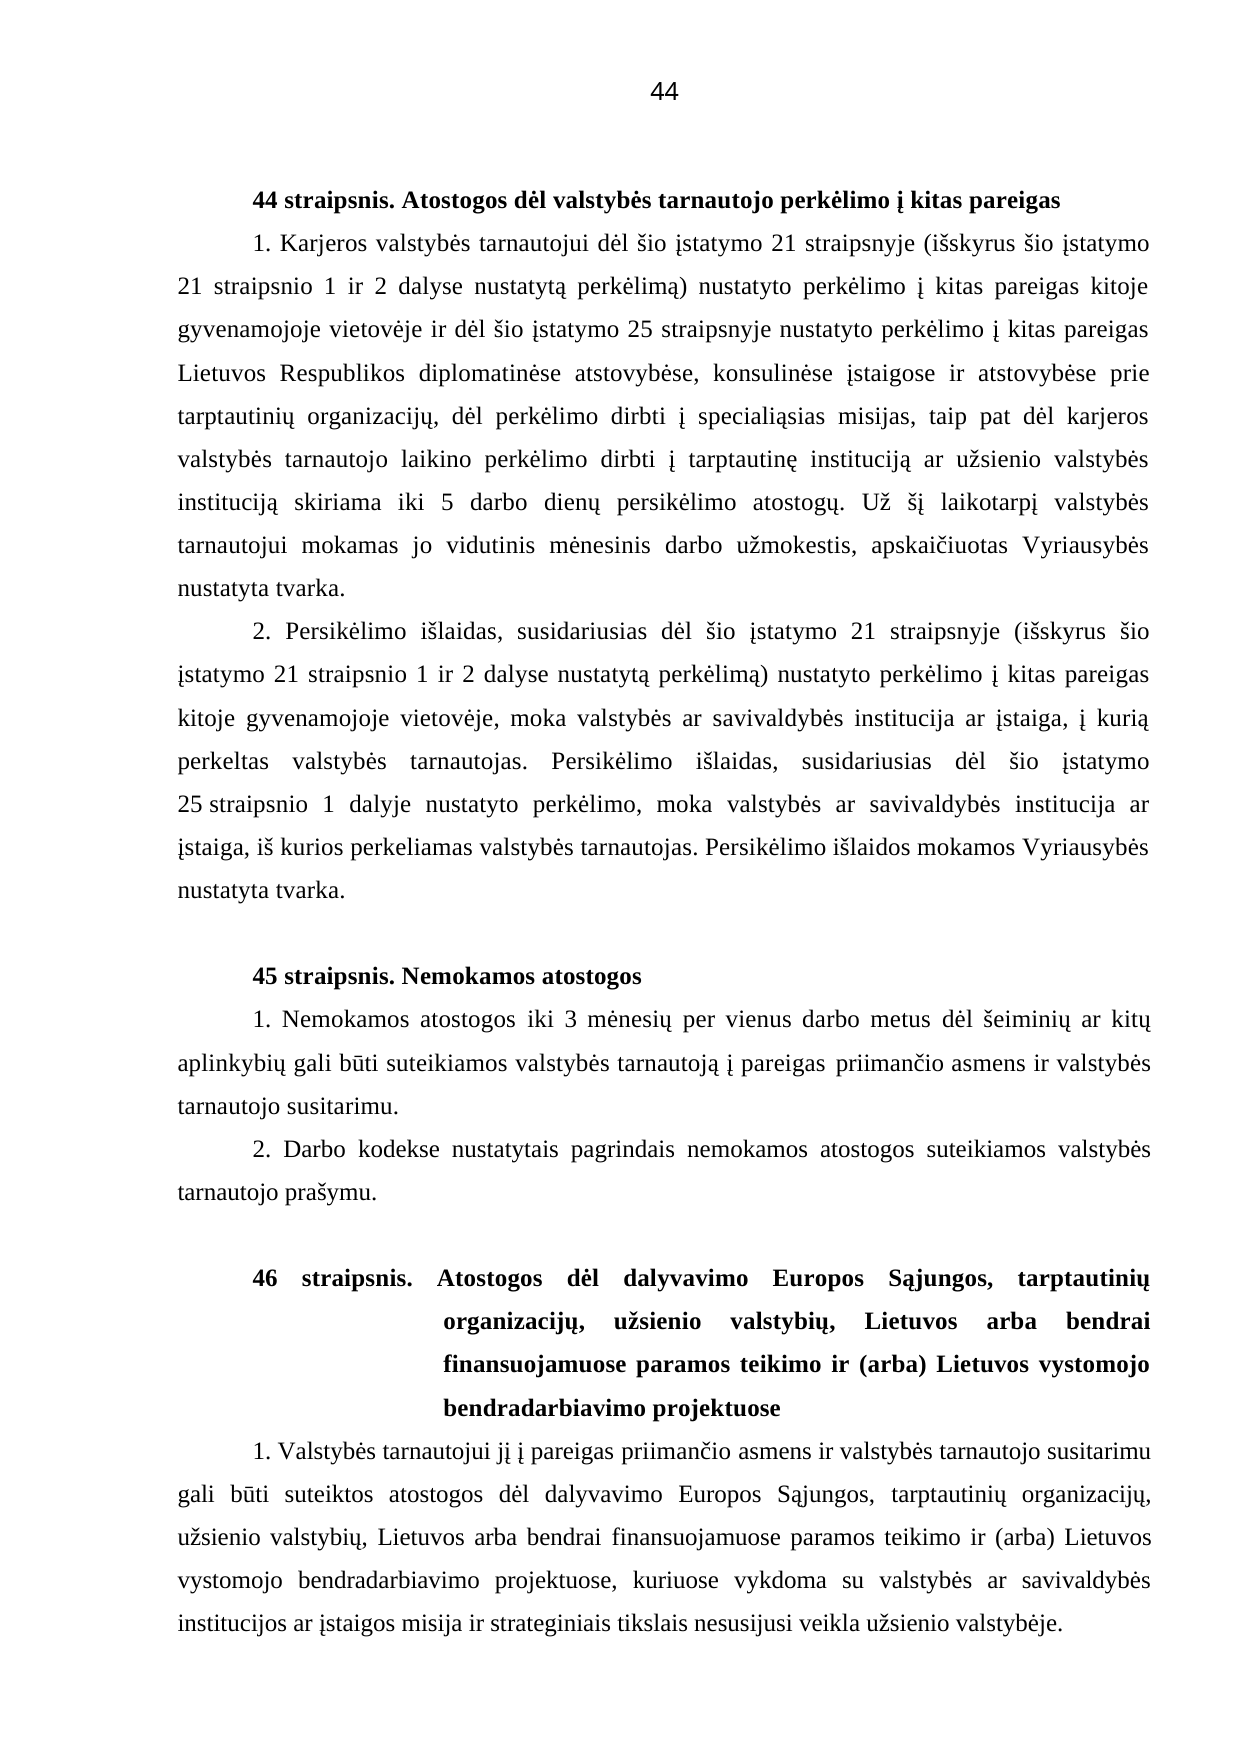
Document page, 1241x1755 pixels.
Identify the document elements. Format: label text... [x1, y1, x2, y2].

text 46 straipsnis. Atostogos dėl dalyvavimo Europos Sąjungos, tarptautinių organizacijų, užsienio valstybių, Lietuvos arba bendrai finansuojamuose paramos teikimo ir (arba) Lietuvos vystomojo bendradarbiavimo projektuose [252, 1263, 1152, 1421]
text 1. Nemokamos atostogos iki 3 mėnesių per vienus darbo metus dėl šeiminių ar kitų aplinkybių gali būti suteikiamos valstybės tarnautoją į pareigas priimančio asmens ir valstybės tarnautojo susitarimu. [177, 1004, 1152, 1119]
text 2. Persikėlimo išlaidas, susidariusias dėl šio įstatymo 21 straipsnyje (išskyrus šio įstatymo 21 straipsnio 1 ir 2 dalyse nustatytą perkėlimą) nustatyto perkėlimo į kitas pareigas kitoje gyvenamojoje vietovėje, moka valstybės ar savivaldybės institucija ar įstaiga, į kurią perkeltas valstybės tarnautojas. Persikėlimo išlaidas, susidariusias dėl šio įstatymo 25 straipsnio 1 dalyje nustatyto perkėlimo, moka valstybės ar savivaldybės institucija ar įstaiga, iš kurios perkeliamas valstybės tarnautojas. Persikėlimo išlaidos mokamos Vyriausybės nustatyta tvarka. [177, 616, 1152, 904]
text 1. Valstybės tarnautojui jį į pareigas priimančio asmens ir valstybės tarnautojo susitarimu gali būti suteiktos atostogos dėl dalyvavimo Europos Sąjungos, tarptautinių organizacijų, užsienio valstybių, Lietuvos arba bendrai finansuojamuose paramos teikimo ir (arba) Lietuvos vystomojo bendradarbiavimo projektuose, kuriuose vykdoma su valstybės ar savivaldybės institucijos ar įstaigos misija ir strateginiais tikslais nesusijusi veikla užsienio valstybėje. [177, 1436, 1152, 1637]
text 2. Darbo kodekse nustatytais pagrindais nemokamos atostogos suteikiamos valstybės tarnautojo prašymu. [177, 1134, 1152, 1206]
text 45 straipsnis. Nemokamos atostogos [177, 961, 1152, 990]
text 44 straipsnis. Atostogos dėl valstybės tarnautojo perkėlimo į kitas pareigas [177, 185, 1152, 214]
text 1. Karjeros valstybės tarnautojui dėl šio įstatymo 21 straipsnyje (išskyrus šio įstatymo 21 straipsnio 1 ir 2 dalyse nustatytą perkėlimą) nustatyto perkėlimo į kitas pareigas kitoje gyvenamojoje vietovėje ir dėl šio įstatymo 25 straipsnyje nustatyto perkėlimo į kitas pareigas Lietuvos Respublikos diplomatinėse atstovybėse, konsulinėse įstaigose ir atstovybėse prie tarptautinių organizacijų, dėl perkėlimo dirbti į specialiąsias misijas, taip pat dėl karjeros valstybės tarnautojo laikino perkėlimo dirbti į tarptautinę instituciją ar užsienio valstybės instituciją skiriama iki 5 darbo dienų persikėlimo atostogų. Už šį laikotarpį valstybės tarnautojui mokamas jo vidutinis mėnesinis darbo užmokestis, apskaičiuotas Vyriausybės nustatyta tvarka. [177, 228, 1152, 602]
